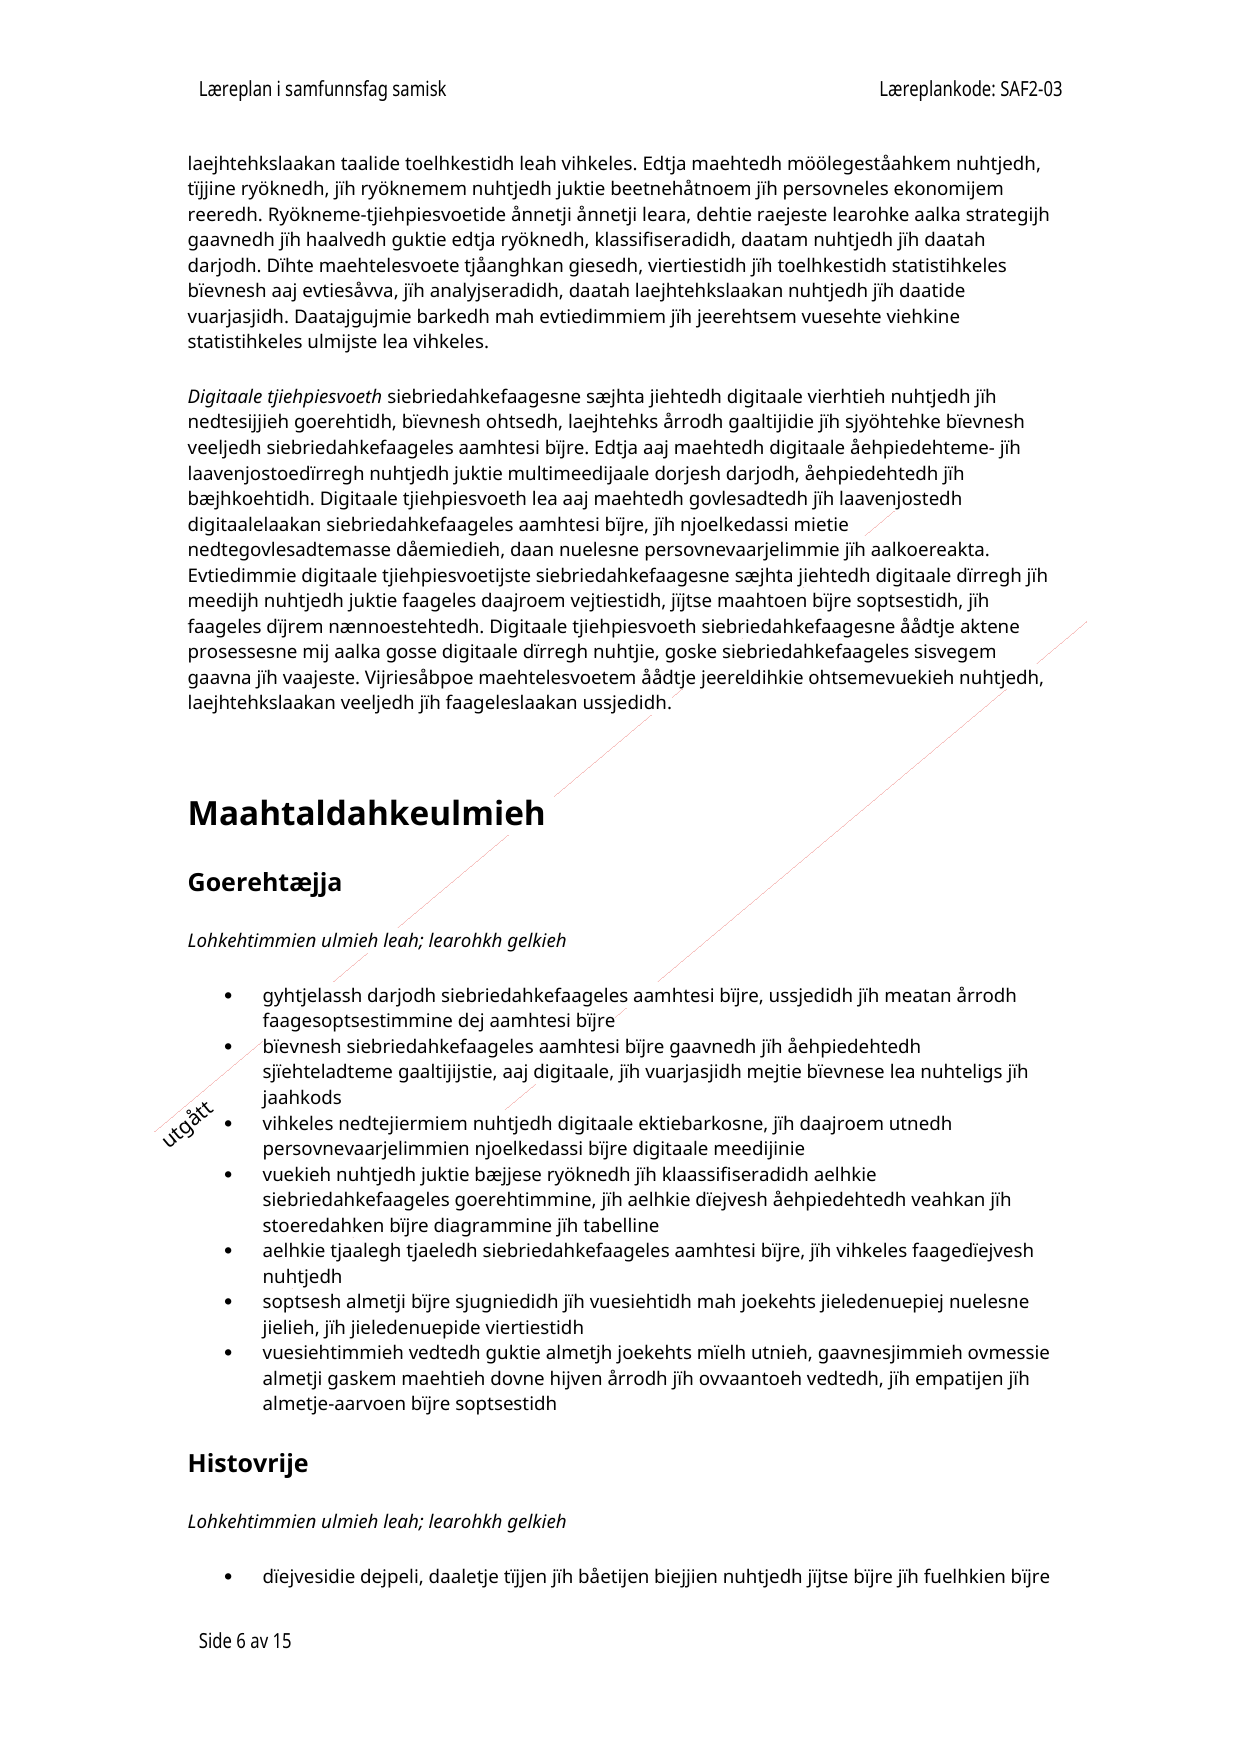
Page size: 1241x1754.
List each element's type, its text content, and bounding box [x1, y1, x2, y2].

list gyhtjelassh darjodh siebriedahkefaageles aamhtesi bïjre, ussjedidh jïh meatan årrodh faagesoptsestimmine dej aamhtesi bïjre [615, 982, 1053, 1033]
list vihkeles nedtejiermiem nuhtjedh digitaale ektiebarkosne, jïh daajroem utnedh persovnevaarjelimmien njoelkedassi bïjre digitaale meedijinie [805, 1110, 1053, 1161]
list aelhkie tjaalegh tjaeledh siebriedahkefaageles aamhtesi bïjre, jïh vihkeles faagedïejvesh nuhtjedh [342, 1237, 1053, 1288]
text Lohkehtimmien ulmieh leah; learohkh gelkieh [187, 1508, 1053, 1534]
list bïevnesh siebriedahkefaageles aamhtesi bïjre gaavnedh jïh åehpiedehtedh sjïehteladteme gaaltijijstie, aaj digitaale, jïh vuarjasjidh mejtie bïevnese lea nuhteligs jïh jaahkods [506, 1033, 1053, 1110]
subtitle Maahtaldahkeulmieh [834, 744, 1053, 835]
list aelhkie tjaalegh tjaeledh siebriedahkefaageles aamhtesi bïjre, jïh vihkeles faagedïejvesh nuhtjedh [225, 1237, 352, 1288]
subtitle Goerehtæjja [342, 864, 472, 898]
list soptsesh almetji bïjre sjugniedidh jïh vuesiehtidh mah joekehts jieledenuepiej nuelesne jielieh, jïh jieledenuepide viertiestidh [225, 1288, 291, 1339]
list vuekieh nuhtjedh juktie bæjjese ryöknedh jïh klaassifiseradidh aelhkie siebriedahkefaageles goerehtimmine, jïh aelhkie dïejvesh åehpiedehtedh veahkan jïh stoeredahken bïjre diagrammine jïh tabelline [659, 1161, 1053, 1237]
subtitle Goerehtæjja [759, 864, 1053, 898]
text Digitaale tjiehpiesvoeth siebriedahkefaagesne sæjhta jiehtedh digitaale vierhtieh nuhtjedh jïh nedtesijjieh goerehtidh, bïevnesh ohtsedh, laejhtehks årrodh gaaltijidie jïh sjyöhtehke bïevnesh veeljedh siebriedahkefaageles aamhtesi bïjre. Edtja aaj maehtedh digitaale åehpiedehteme- jïh laavenjostoedïrregh nuhtjedh juktie multimeedijaale dorjesh darjodh, åehpiedehtedh jïh bæjhkoehtidh. Digitaale tjiehpiesvoeth lea aaj maehtedh govlesadtedh jïh laavenjostedh digitaalelaakan siebriedahkefaageles aamhtesi bïjre, jïh njoelkedassi mietie nedtegovlesadtemasse dåemiedieh, daan nuelesne persovnevaarjelimmie jïh aalkoereakta. Evtiedimmie digitaale tjiehpiesvoetijste siebriedahkefaagesne sæjhta jiehtedh digitaale dïrregh jïh meedijh nuhtjedh juktie faageles daajroem vejtiestidh, jïjtse maahtoen bïjre soptsestidh, jïh faageles dïjrem nænnoestehtedh. Digitaale tjiehpiesvoeth siebriedahkefaagesne åådtje aktene prosessesne mij aalka gosse digitaale dïrregh nuhtjie, goske siebriedahkefaageles sisvegem gaavna jïh vaajeste. Vijriesåbpoe maehtelesvoetem åådtje jeereldihkie ohtsemevuekieh nuhtjedh, laejhtehkslaakan veeljedh jïh faageleslaakan ussjedidh. [187, 624, 741, 715]
subtitle Goerehtæjja [435, 864, 796, 898]
subtitle Maahtaldahkeulmieh [554, 744, 615, 795]
text Digitaale tjiehpiesvoeth siebriedahkefaagesne sæjhta jiehtedh digitaale vierhtieh nuhtjedh jïh nedtesijjieh goerehtidh, bïevnesh ohtsedh, laejhtehks årrodh gaaltijidie jïh sjyöhtehke bïevnesh veeljedh siebriedahkefaageles aamhtesi bïjre. Edtja aaj maehtedh digitaale åehpiedehteme- jïh laavenjostoedïrregh nuhtjedh juktie multimeedijaale dorjesh darjodh, åehpiedehtedh jïh bæjhkoehtidh. Digitaale tjiehpiesvoeth lea aaj maehtedh govlesadtedh jïh laavenjostedh digitaalelaakan siebriedahkefaageles aamhtesi bïjre, jïh njoelkedassi mietie nedtegovlesadtemasse dåemiedieh, daan nuelesne persovnevaarjelimmie jïh aalkoereakta. Evtiedimmie digitaale tjiehpiesvoetijste siebriedahkefaagesne sæjhta jiehtedh digitaale dïrregh jïh meedijh nuhtjedh juktie faageles daajroem vejtiestidh, jïjtse maahtoen bïjre soptsestidh, jïh faageles dïjrem nænnoestehtedh. Digitaale tjiehpiesvoeth siebriedahkefaagesne åådtje aktene prosessesne mij aalka gosse digitaale dïrregh nuhtjie, goske siebriedahkefaageles sisvegem gaavna jïh vaajeste. Vijriesåbpoe maehtelesvoetem åådtje jeereldihkie ohtsemevuekieh nuhtjedh, laejhtehkslaakan veeljedh jïh faageleslaakan ussjedidh. [743, 383, 1053, 664]
text Lohkehtimmien ulmieh leah; learohkh gelkieh [693, 927, 1053, 953]
list bïevnesh siebriedahkefaageles aamhtesi bïjre gaavnedh jïh åehpiedehtedh sjïehteladteme gaaltijijstie, aaj digitaale, jïh vuarjasjidh mejtie bïevnese lea nuhteligs jïh jaahkods [342, 1084, 534, 1110]
text Maehtedh ryöknedh siebriedahkefaagesne lea veedtjedh, taaligujmie barkedh jïh taalide vuarjasjidh faageles aamhtesi bïjre, jïh dam tabelline, graafine jïh gaagkojne vuesiehtidh. Ryökneme siebriedahkefaagesne lea maehtedh nuhtjedh jïh viertiestidh, analyjseradidh jïh åehpiedehtedh statistihkeles taalematerijellem mij evtiedimmiem jïh jeerehtsem vuesehte. Maehtedh goerehtimmieh darjodh ryökneminie jïh siebriedahkefaageles daatabaash nuhtjedh jïh laejhtehkslaakan taalide toelhkestidh leah vihkeles. Edtja maehtedh möölegeståahkem nuhtjedh, tïjjine ryöknedh, jïh ryöknemem nuhtjedh juktie beetnehåtnoem jïh persovneles ekonomijem reeredh. Ryökneme-tjiehpiesvoetide ånnetji ånnetji leara, dehtie raejeste learohke aalka strategijh gaavnedh jïh haalvedh guktie edtja ryöknedh, klassifiseradidh, daatam nuhtjedh jïh daatah darjodh. Dïhte maehtelesvoete tjåanghkan giesedh, viertiestidh jïh toelhkestidh statistihkeles bïevnesh aaj evtiesåvva, jïh analyjseradidh, daatah laejhtehkslaakan nuhtjedh jïh daatide vuarjasjidh. Daatajgujmie barkedh mah evtiedimmiem jïh jeerehtsem vuesehte viehkine statistihkeles ulmijste lea vihkeles. [489, 150, 1053, 354]
list soptsesh almetji bïjre sjugniedidh jïh vuesiehtidh mah joekehts jieledenuepiej nuelesne jielieh, jïh jieledenuepide viertiestidh [293, 1288, 1053, 1339]
text Lohkehtimmien ulmieh leah; learohkh gelkieh [399, 927, 721, 953]
subtitle Maahtaldahkeulmieh [554, 744, 939, 835]
subtitle Histovrije [309, 1445, 1053, 1479]
list vuesiehtimmieh vedtedh guktie almetjh joekehts mïelh utnieh, gaavnesjimmieh ovmessie almetji gaskem maehtieh dovne hijven årrodh jïh ovvaantoeh vedtedh, jïh empatijen jïh almetje-aarvoen bïjre soptsestidh [225, 1339, 1053, 1416]
